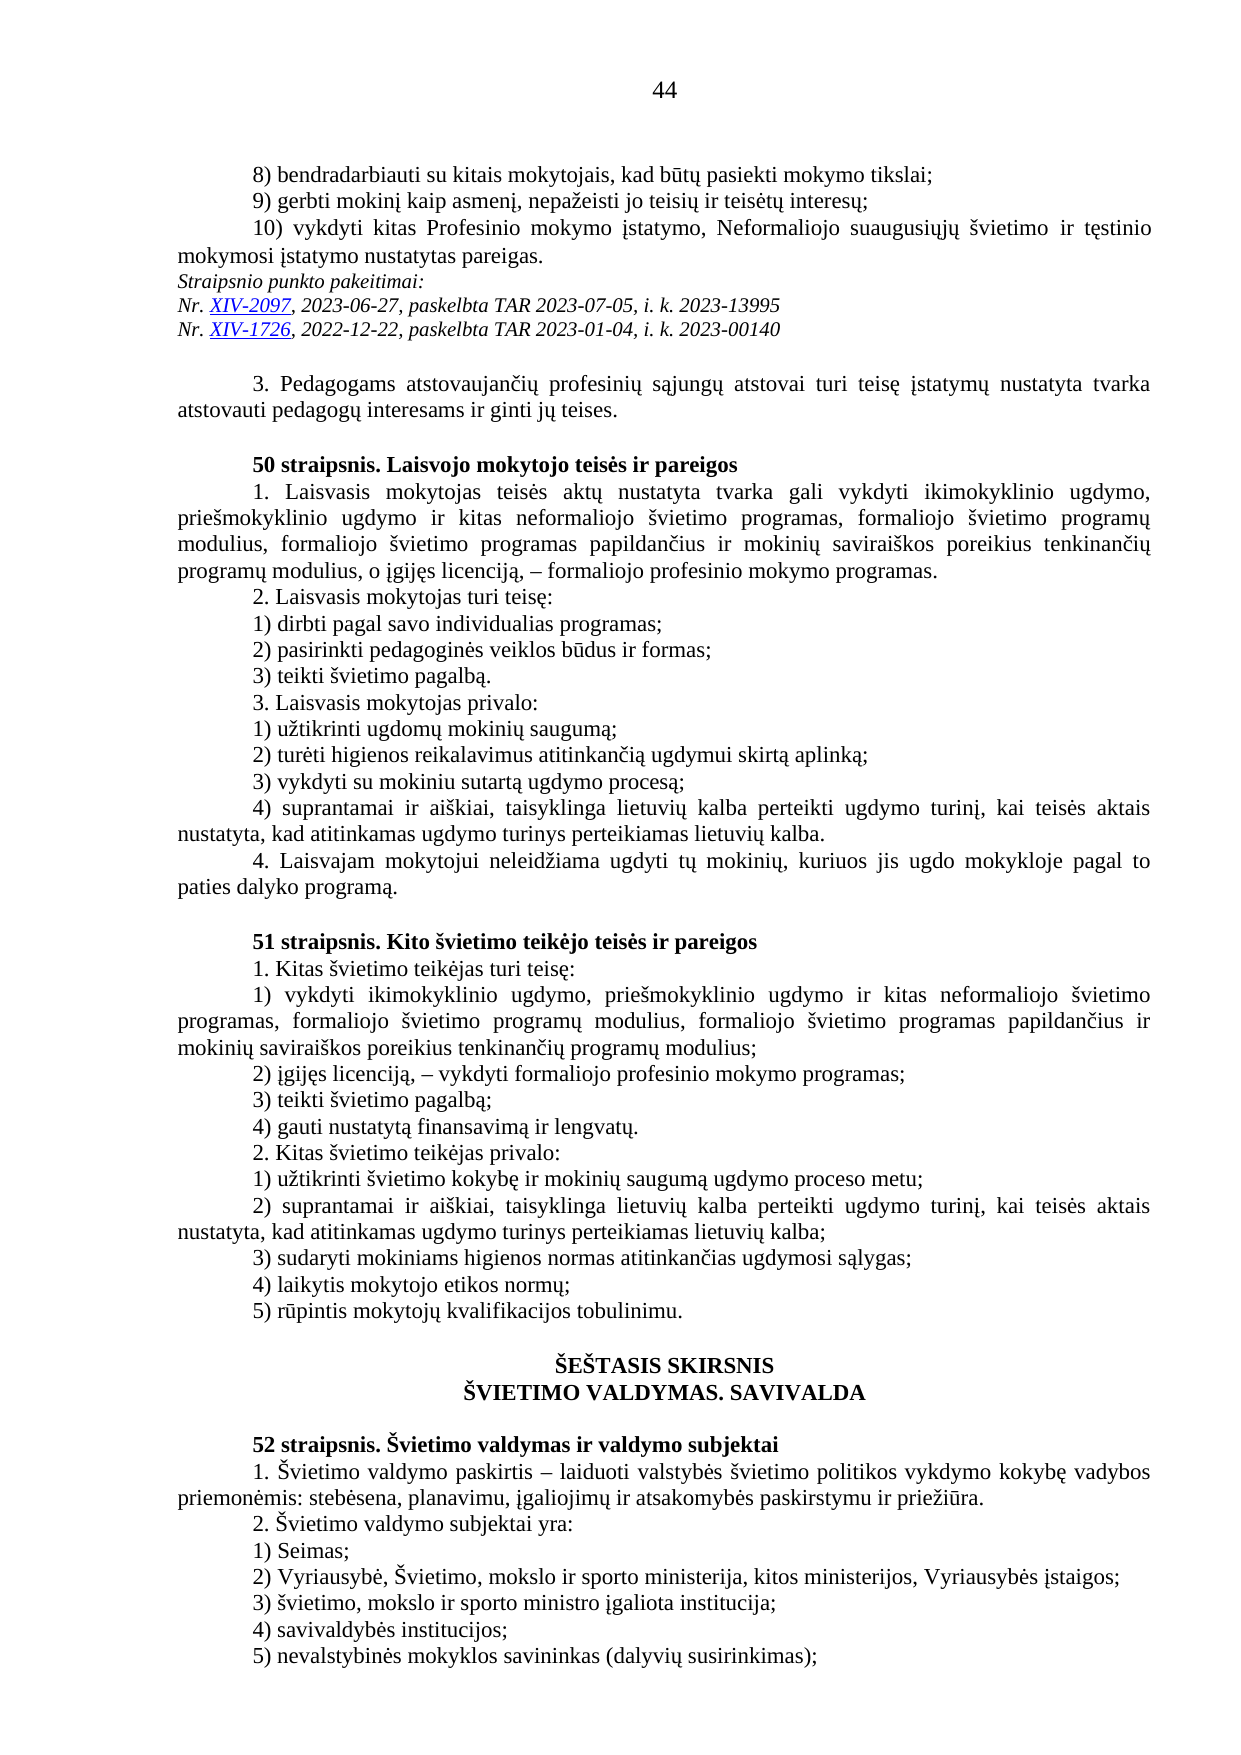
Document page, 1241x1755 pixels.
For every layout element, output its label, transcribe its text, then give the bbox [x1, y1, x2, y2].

text 4) savivaldybės institucijos; [177, 1616, 1152, 1642]
text 2) įgijęs licenciją, – vykdyti formaliojo profesinio mokymo programas; [177, 1060, 1152, 1086]
text 1) dirbti pagal savo individualias programas; [177, 609, 1152, 636]
text ŠEŠTASIS SKIRSNIS [177, 1352, 1152, 1379]
text 2) pasirinkti pedagoginės veiklos būdus ir formas; [177, 636, 1152, 662]
text 3) teikti švietimo pagalbą. [177, 662, 1152, 689]
text 4) laikytis mokytojo etikos normų; [177, 1271, 1152, 1297]
text Straipsnio punkto pakeitimai: [177, 269, 1152, 293]
text 1. Švietimo valdymo paskirtis – laiduoti valstybės švietimo politikos vykdymo kokybę vadybos priemonėmis: stebėsena, planavimu, įgaliojimų ir atsakomybės paskirstymu ir priežiūra. [177, 1458, 1152, 1510]
text 52 straipsnis. Švietimo valdymas ir valdymo subjektai [177, 1431, 1152, 1458]
text 3) sudaryti mokiniams higienos normas atitinkančias ugdymosi sąlygas; [177, 1244, 1152, 1271]
text 2) suprantamai ir aiškiai, taisyklinga lietuvių kalba perteikti ugdymo turinį, kai teisės aktais nustatyta, kad atitinkamas ugdymo turinys perteikiamas lietuvių kalba; [177, 1192, 1152, 1244]
text 2) turėti higienos reikalavimus atitinkančią ugdymui skirtą aplinką; [177, 741, 1152, 768]
text 1) užtikrinti švietimo kokybę ir mokinių saugumą ugdymo proceso metu; [177, 1165, 1152, 1192]
text 8) bendradarbiauti su kitais mokytojais, kad būtų pasiekti mokymo tikslai; [177, 161, 1152, 188]
text 1. Laisvasis mokytojas teisės aktų nustatyta tvarka gali vykdyti ikimokyklinio ugdymo, priešmokyklinio ugdymo ir kitas neformaliojo švietimo programas, formaliojo švietimo programų modulius, formaliojo švietimo programas papildančius ir mokinių saviraiškos poreikius tenkinančių programų modulius, o įgijęs licenciją, – formaliojo profesinio mokymo programas. [177, 478, 1152, 583]
text 2. Švietimo valdymo subjektai yra: [177, 1510, 1152, 1537]
text 4. Laisvajam mokytojui neleidžiama ugdyti tų mokinių, kuriuos jis ugdo mokykloje pagal to paties dalyko programą. [177, 847, 1152, 899]
text 1) užtikrinti ugdomų mokinių saugumą; [177, 715, 1152, 741]
text 1) Seimas; [177, 1537, 1152, 1563]
text 3. Pedagogams atstovaujančių profesinių sąjungų atstovai turi teisę įstatymų nustatyta tvarka atstovauti pedagogų interesams ir ginti jų teises. [177, 370, 1152, 423]
text 5) nevalstybinės mokyklos savininkas (dalyvių susirinkimas); [177, 1642, 1152, 1668]
text 2) Vyriausybė, Švietimo, mokslo ir sporto ministerija, kitos ministerijos, Vyriausybės įstaigos; [177, 1563, 1152, 1589]
text 4) gauti nustatytą finansavimą ir lengvatų. [177, 1113, 1152, 1139]
text 9) gerbti mokinį kaip asmenį, nepažeisti jo teisių ir teisėtų interesų; [177, 188, 1152, 214]
text 1) vykdyti ikimokyklinio ugdymo, priešmokyklinio ugdymo ir kitas neformaliojo švietimo programas, formaliojo švietimo programų modulius, formaliojo švietimo programas papildančius ir mokinių saviraiškos poreikius tenkinančių programų modulius; [177, 981, 1152, 1060]
text ŠVIETIMO VALDYMAS. SAVIVALDA [177, 1379, 1152, 1405]
text 3) švietimo, mokslo ir sporto ministro įgaliota institucija; [177, 1589, 1152, 1616]
text 1. Kitas švietimo teikėjas turi teisę: [177, 954, 1152, 981]
text 51 straipsnis. Kito švietimo teikėjo teisės ir pareigos [177, 928, 1152, 954]
text 10) vykdyti kitas Profesinio mokymo įstatymo, Neformaliojo suaugusiųjų švietimo ir tęstinio mokymosi įstatymo nustatytas pareigas. [177, 214, 1152, 269]
text 3. Laisvasis mokytojas privalo: [177, 689, 1152, 715]
text 5) rūpintis mokytojų kvalifikacijos tobulinimu. [177, 1297, 1152, 1323]
text Nr. XIV-2097, 2023-06-27, paskelbta TAR 2023-07-05, i. k. 2023-13995 [177, 293, 1152, 317]
text 4) suprantamai ir aiškiai, taisyklinga lietuvių kalba perteikti ugdymo turinį, kai teisės aktais nustatyta, kad atitinkamas ugdymo turinys perteikiamas lietuvių kalba. [177, 794, 1152, 847]
text 3) teikti švietimo pagalbą; [177, 1086, 1152, 1113]
text 3) vykdyti su mokiniu sutartą ugdymo procesą; [177, 768, 1152, 794]
text 2. Laisvasis mokytojas turi teisę: [177, 583, 1152, 609]
text 2. Kitas švietimo teikėjas privalo: [177, 1139, 1152, 1165]
text 50 straipsnis. Laisvojo mokytojo teisės ir pareigos [177, 451, 1152, 478]
text Nr. XIV-1726, 2022-12-22, paskelbta TAR 2023-01-04, i. k. 2023-00140 [177, 317, 1152, 341]
